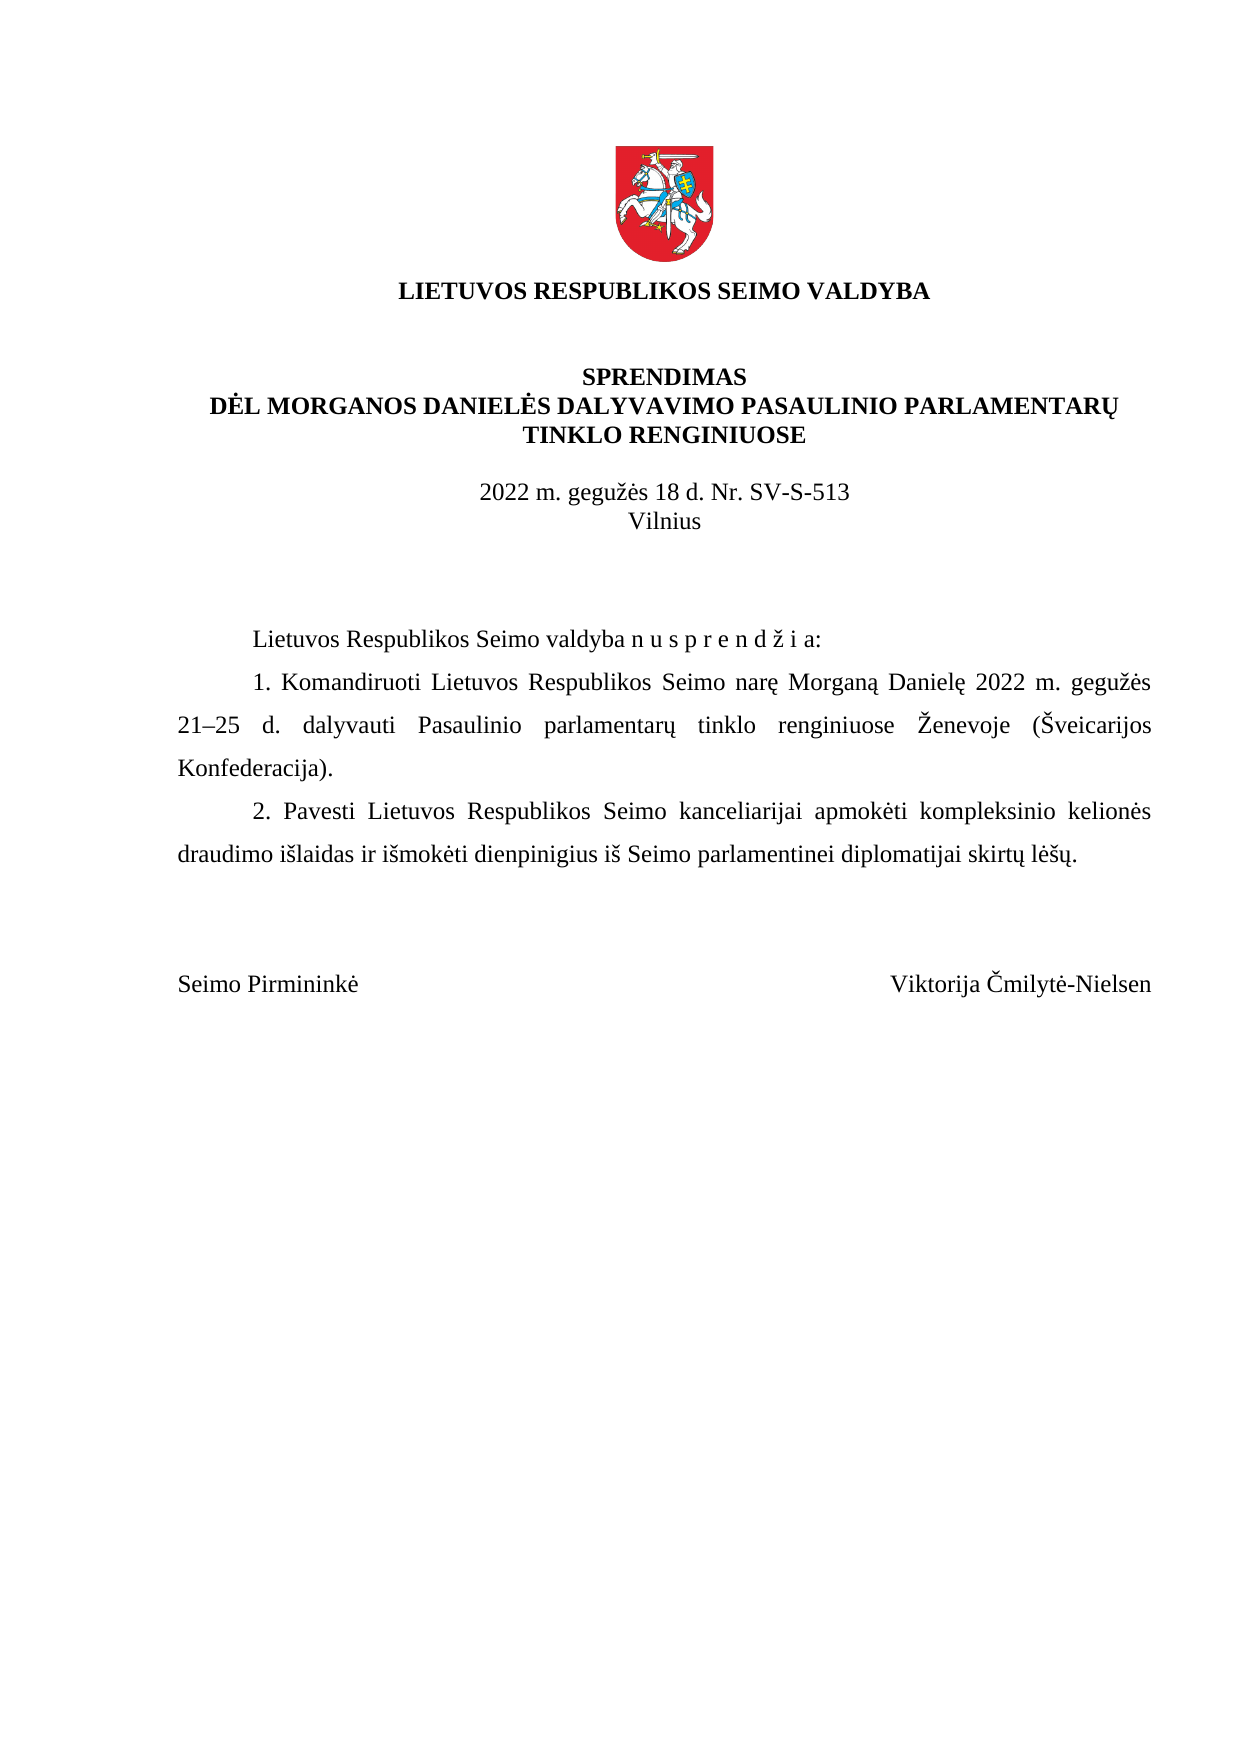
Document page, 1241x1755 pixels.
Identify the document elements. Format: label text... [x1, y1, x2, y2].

text 2022 m. gegužės 18 d. Nr. SV-S-513 [177, 477, 1152, 506]
text 2. Pavesti Lietuvos Respublikos Seimo kanceliarijai apmokėti kompleksinio kelionės draudimo išlaidas ir išmokėti dienpinigius iš Seimo parlamentinei diplomatijai skirtų lėšų. [177, 796, 1152, 868]
text Vilnius [177, 506, 1152, 535]
text SPRENDIMAS [177, 362, 1152, 391]
text Lietuvos Respublikos Seimo valdyba nusprendžia: [177, 624, 1152, 653]
text LIETUVOS RESPUBLIKOS SEIMO VALDYBA [177, 276, 1152, 305]
text DĖL MORGANOS DANIELĖS DALYVAVIMO PASAULINIO PARLAMENTARŲ TINKLO RENGINIUOSE [177, 391, 1152, 448]
text 1. Komandiruoti Lietuvos Respublikos Seimo narę Morganą Danielę 2022 m. gegužės 21–25 d. dalyvauti Pasaulinio parlamentarų tinklo renginiuose Ženevoje (Šveicarijos Konfederacija). [177, 667, 1152, 782]
text Seimo Pirmininkė Viktorija Čmilytė-Nielsen [177, 969, 1152, 998]
